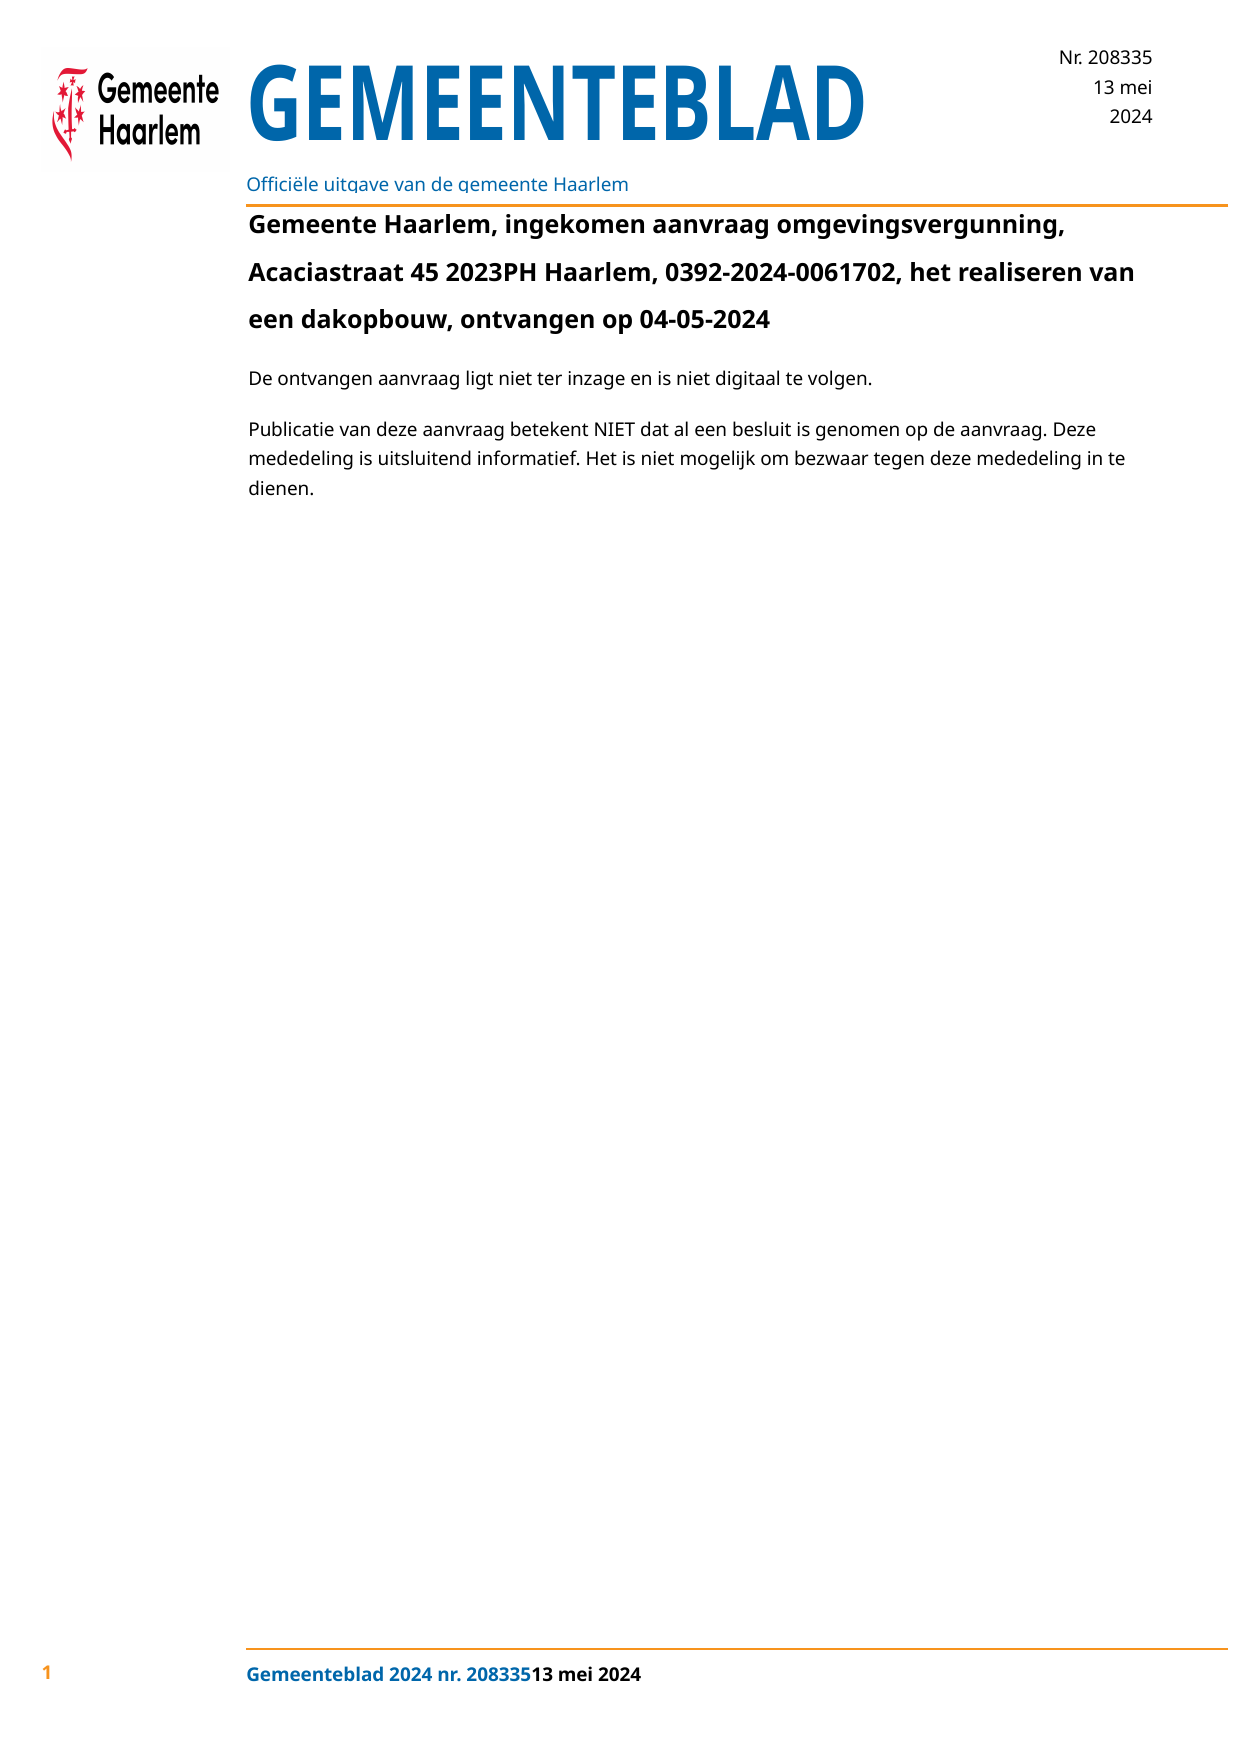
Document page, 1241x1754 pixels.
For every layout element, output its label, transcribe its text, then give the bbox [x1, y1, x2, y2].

text Publicatie van deze aanvraag betekent NIET dat al een besluit is genomen op de aanvraag. Deze mededeling is uitsluitend informatief. Het is niet mogelijk om bezwaar tegen deze mededeling in te dienen. [248, 416, 1152, 501]
text Gemeente Haarlem, ingekomen aanvraag omgevingsvergunning, Acaciastraat 45 2023PH Haarlem, 0392-2024-0061702, het realiseren van een dakopbouw, ontvangen op 04-05-2024 [248, 207, 1152, 336]
text De ontvangen aanvraag ligt niet ter inzage en is niet digitaal te volgen. [248, 366, 1152, 391]
picture [41, 47, 231, 172]
